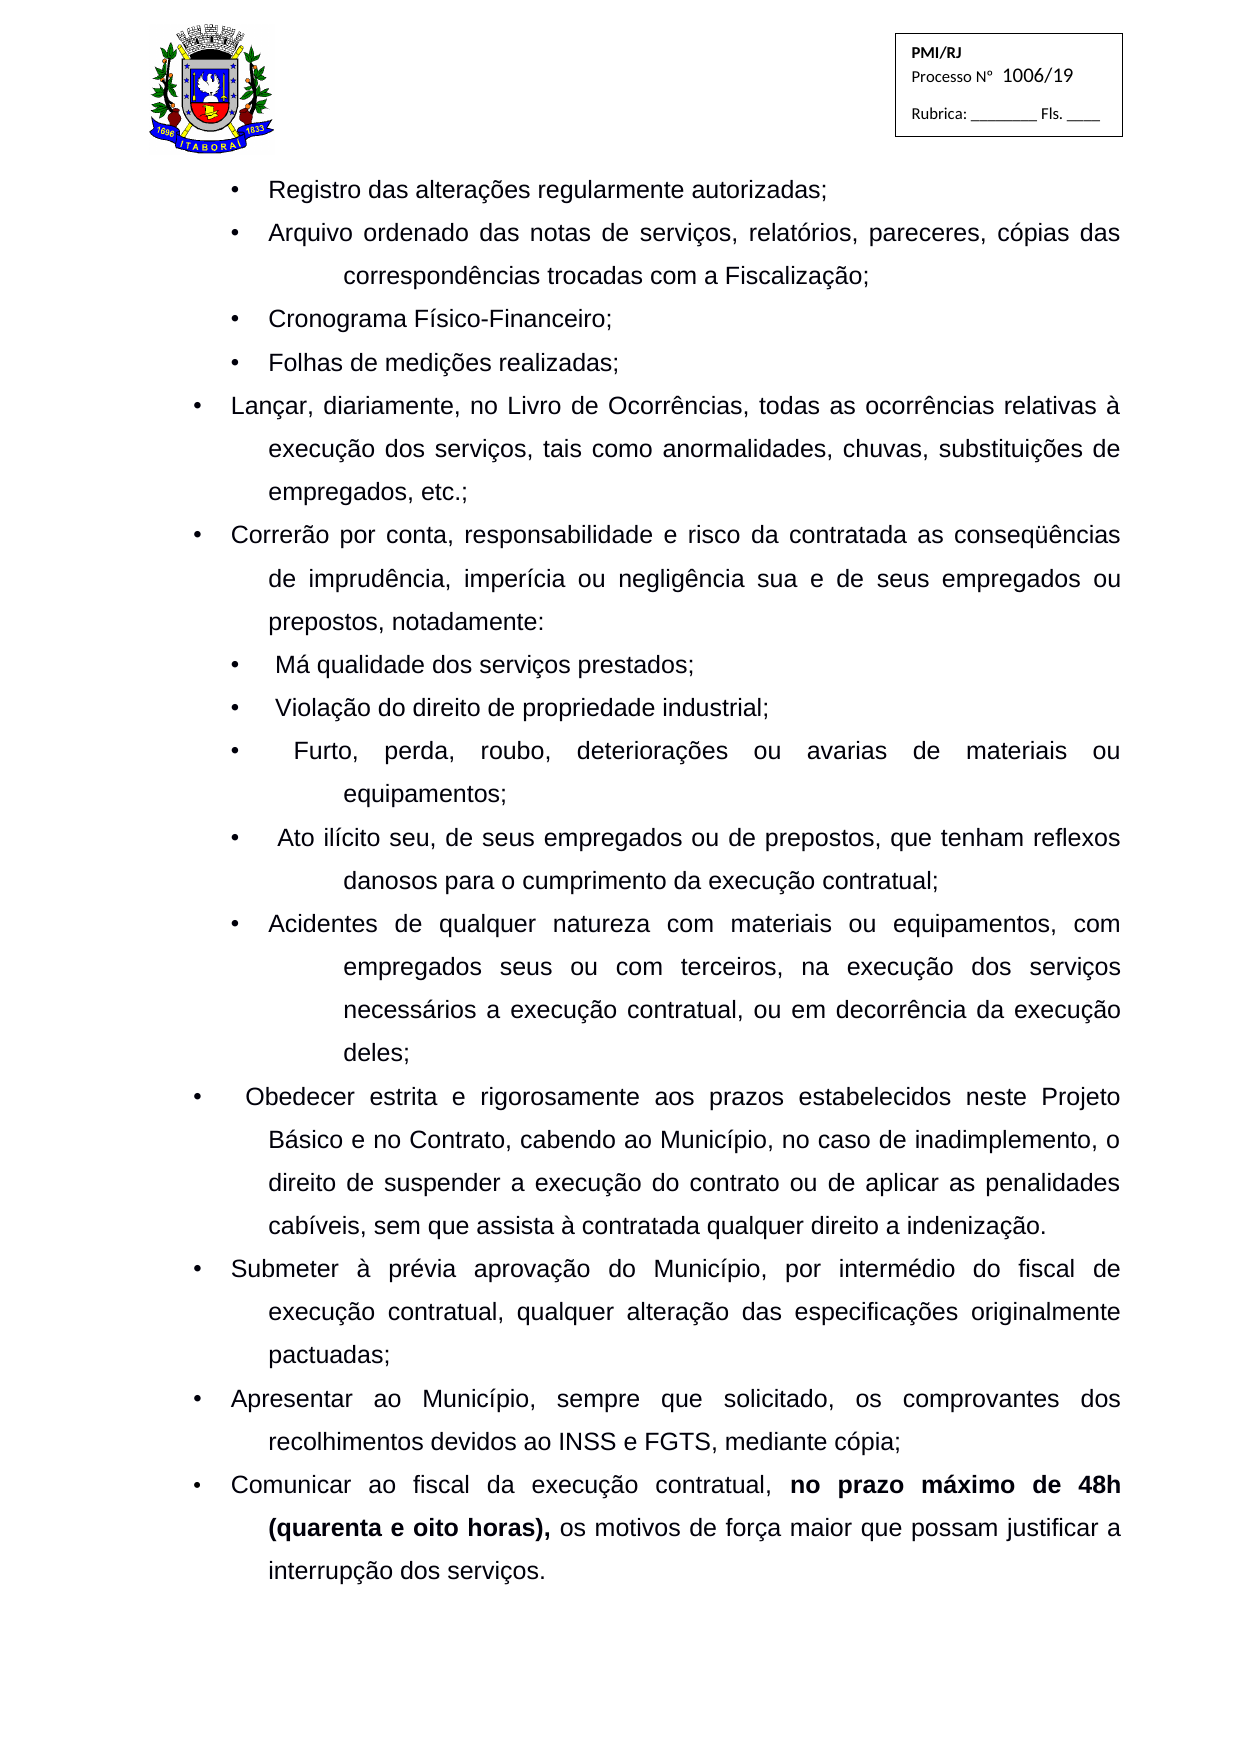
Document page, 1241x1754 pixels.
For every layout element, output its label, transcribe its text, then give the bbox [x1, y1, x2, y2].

list Ato ilícito seu, de seus empregados ou de prepostos, que tenham reflexos danosos para o cumprimento da execução contratual; [231, 823, 1122, 894]
list Folhas de medições realizadas; [231, 348, 1122, 376]
list Apresentar ao Município, sempre que solicitado, os comprovantes dos recolhimentos devidos ao INSS e FGTS, mediante cópia; [193, 1384, 1122, 1456]
list Lançar, diariamente, no Livro de Ocorrências, todas as ocorrências relativas à execução dos serviços, tais como anormalidades, chuvas, substituições de empregados, etc.; [193, 391, 1122, 506]
list Cronograma Físico-Financeiro; [231, 304, 1122, 333]
list Comunicar ao fiscal da execução contratual, no prazo máximo de 48h (quarenta e oito horas), os motivos de força maior que possam justificar a interrupção dos serviços. [193, 1470, 1122, 1585]
picture [149, 24, 276, 155]
list Arquivo ordenado das notas de serviços, relatórios, pareceres, cópias das correspondências trocadas com a Fiscalização; [231, 218, 1122, 290]
list Má qualidade dos serviços prestados; [231, 650, 1122, 679]
list Correrão por conta, responsabilidade e risco da contratada as conseqüências de imprudência, imperícia ou negligência sua e de seus empregados ou prepostos, notadamente: [193, 520, 1122, 635]
list Acidentes de qualquer natureza com materiais ou equipamentos, com empregados seus ou com terceiros, na execução dos serviços necessários a execução contratual, ou em decorrência da execução deles; [231, 909, 1122, 1067]
list Obedecer estrita e rigorosamente aos prazos estabelecidos neste Projeto Básico e no Contrato, cabendo ao Município, no caso de inadimplemento, o direito de suspender a execução do contrato ou de aplicar as penalidades cabíveis, sem que assista à contratada qualquer direito a indenização. [193, 1082, 1122, 1240]
list Registro das alterações regularmente autorizadas; [231, 175, 1122, 204]
list Submeter à prévia aprovação do Município, por intermédio do fiscal de execução contratual, qualquer alteração das especificações originalmente pactuadas; [193, 1254, 1122, 1369]
list Violação do direito de propriedade industrial; [231, 693, 1122, 722]
list Furto, perda, roubo, deteriorações ou avarias de materiais ou equipamentos; [231, 736, 1122, 808]
